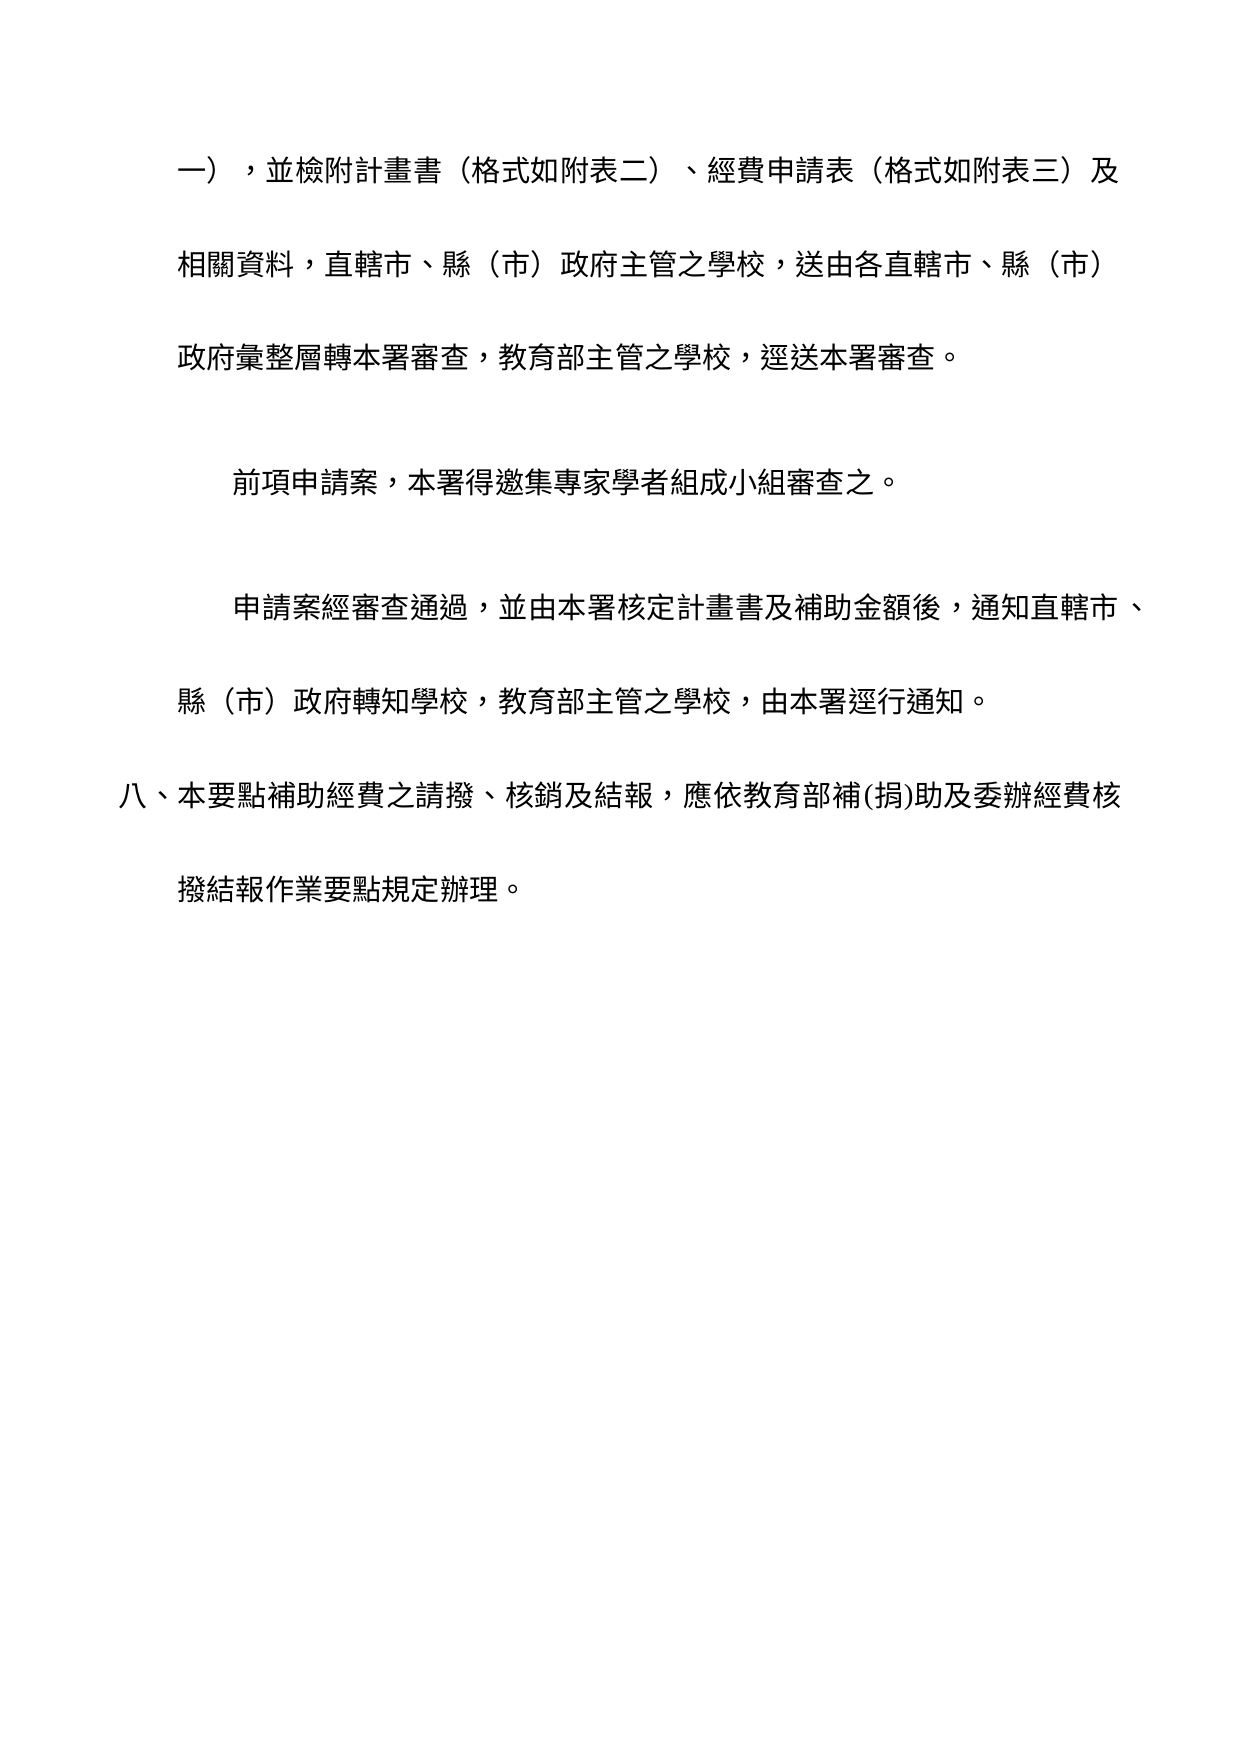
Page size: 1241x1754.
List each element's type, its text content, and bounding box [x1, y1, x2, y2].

text 一），並檢附計畫書（格式如附表二）、經費申請表（格式如附表三）及相關資料，直轄市、縣（市）政府主管之學校，送由各直轄市、縣（市）政府彙整層轉本署審查，教育部主管之學校，逕送本署審查。 [118, 127, 1122, 377]
text □□前項申請案，本署得邀集專家學者組成小組審查之。 [177, 439, 1122, 502]
text 八、本要點補助經費之請撥、核銷及結報，應依教育部補(捐)助及委辦經費核撥結報作業要點規定辦理。 [118, 752, 1122, 908]
text □□申請案經審查通過，並由本署核定計畫書及補助金額後，通知直轄市、縣（市）政府轉知學校，教育部主管之學校，由本署逕行通知。 [177, 564, 1122, 721]
